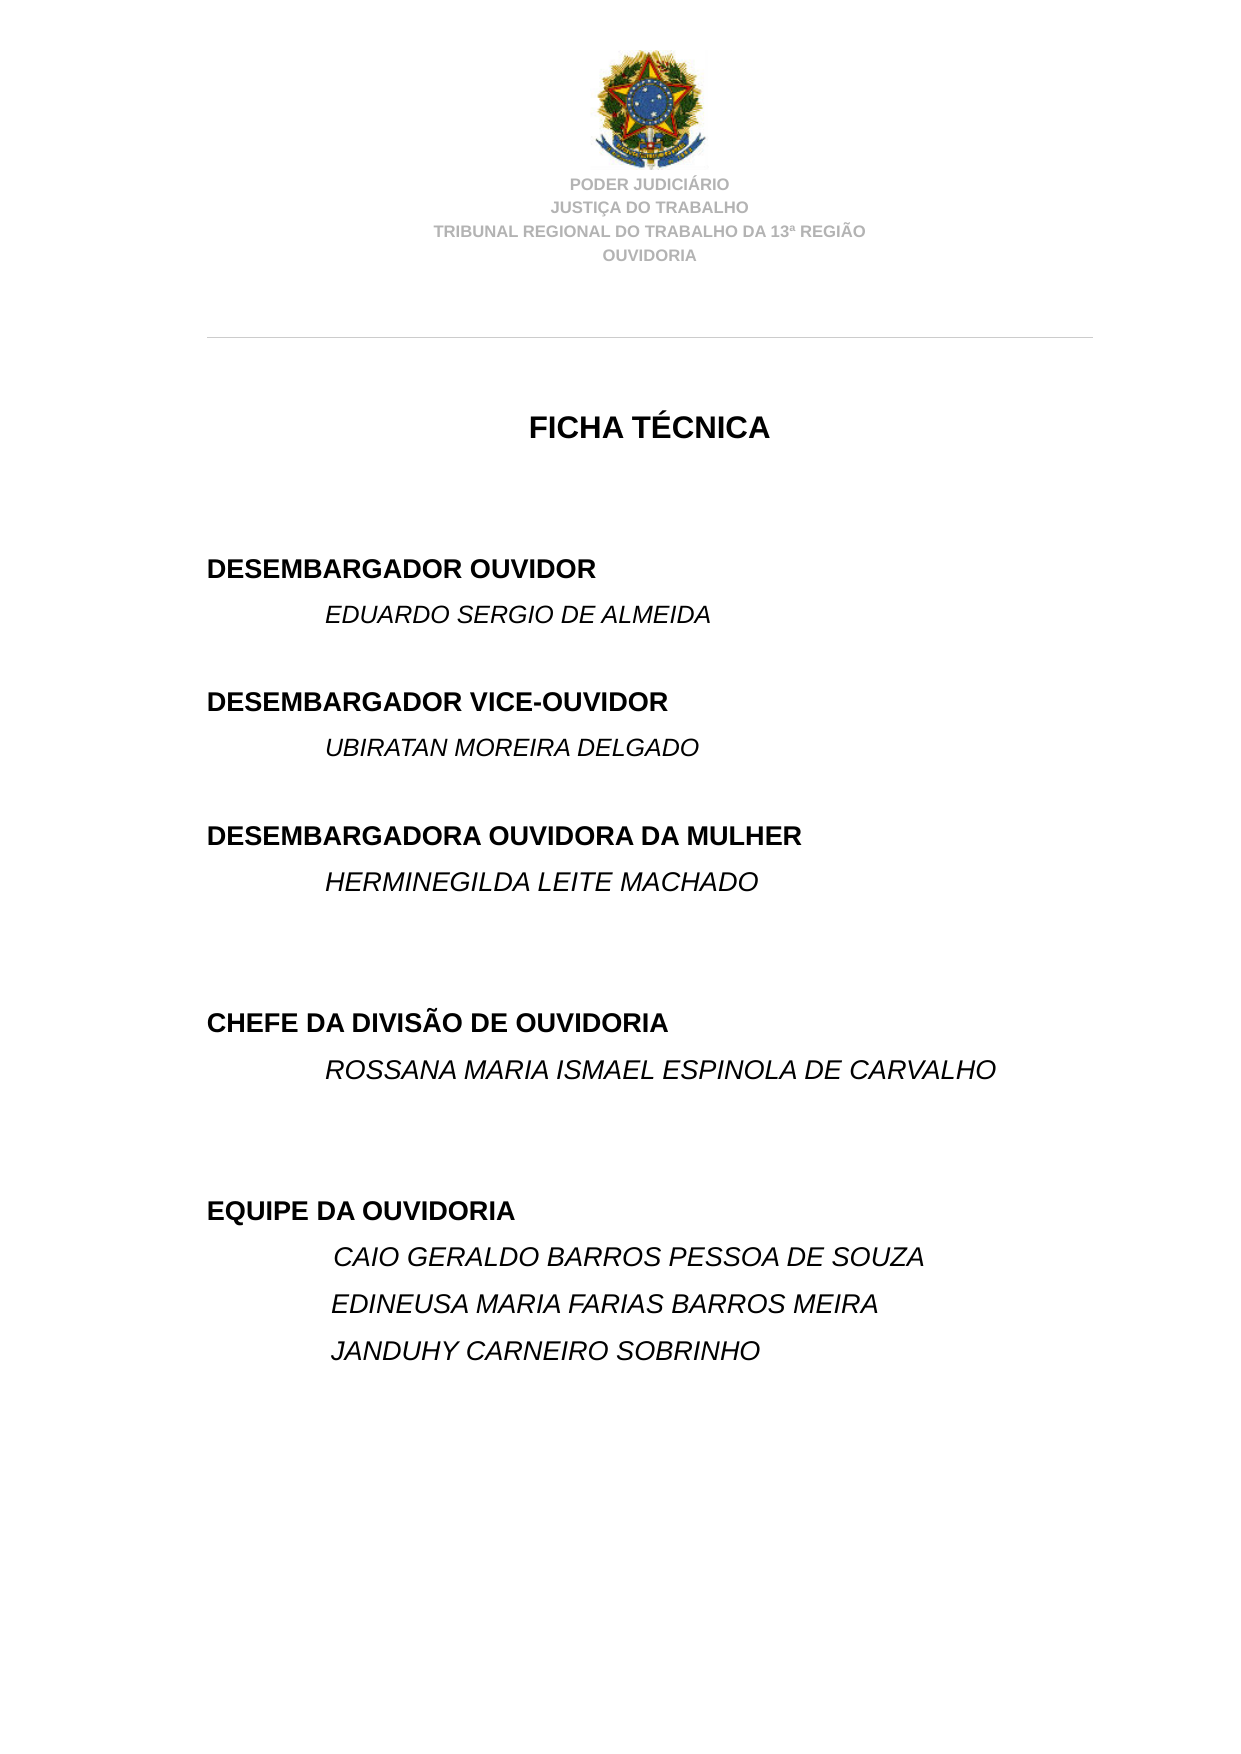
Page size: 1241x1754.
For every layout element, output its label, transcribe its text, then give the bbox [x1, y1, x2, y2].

text DESEMBARGADOR VICE-OUVIDOR [207, 686, 1093, 718]
text HERMINEGILDA LEITE MACHADO [207, 866, 1093, 898]
text EDUARDO SERGIO DE ALMEIDA [207, 600, 1093, 629]
text ROSSANA MARIA ISMAEL ESPINOLA DE CARVALHO [207, 1054, 1093, 1085]
text JANDUHY CARNEIRO SOBRINHO [207, 1335, 1093, 1366]
text FICHA TÉCNICA [207, 409, 1093, 445]
text DESEMBARGADOR OUVIDOR [207, 553, 1093, 584]
text EDINEUSA MARIA FARIAS BARROS MEIRA [207, 1288, 1093, 1319]
text EQUIPE DA OUVIDORIA [207, 1194, 1093, 1226]
text CHEFE DA DIVISÃO DE OUVIDORIA [207, 1007, 1093, 1038]
picture [590, 50, 709, 170]
text UBIRATAN MOREIRA DELGADO [207, 733, 1093, 762]
text DESEMBARGADORA OUVIDORA DA MULHER [207, 819, 1093, 851]
text CAIO GERALDO BARROS PESSOA DE SOUZA [207, 1241, 1093, 1273]
